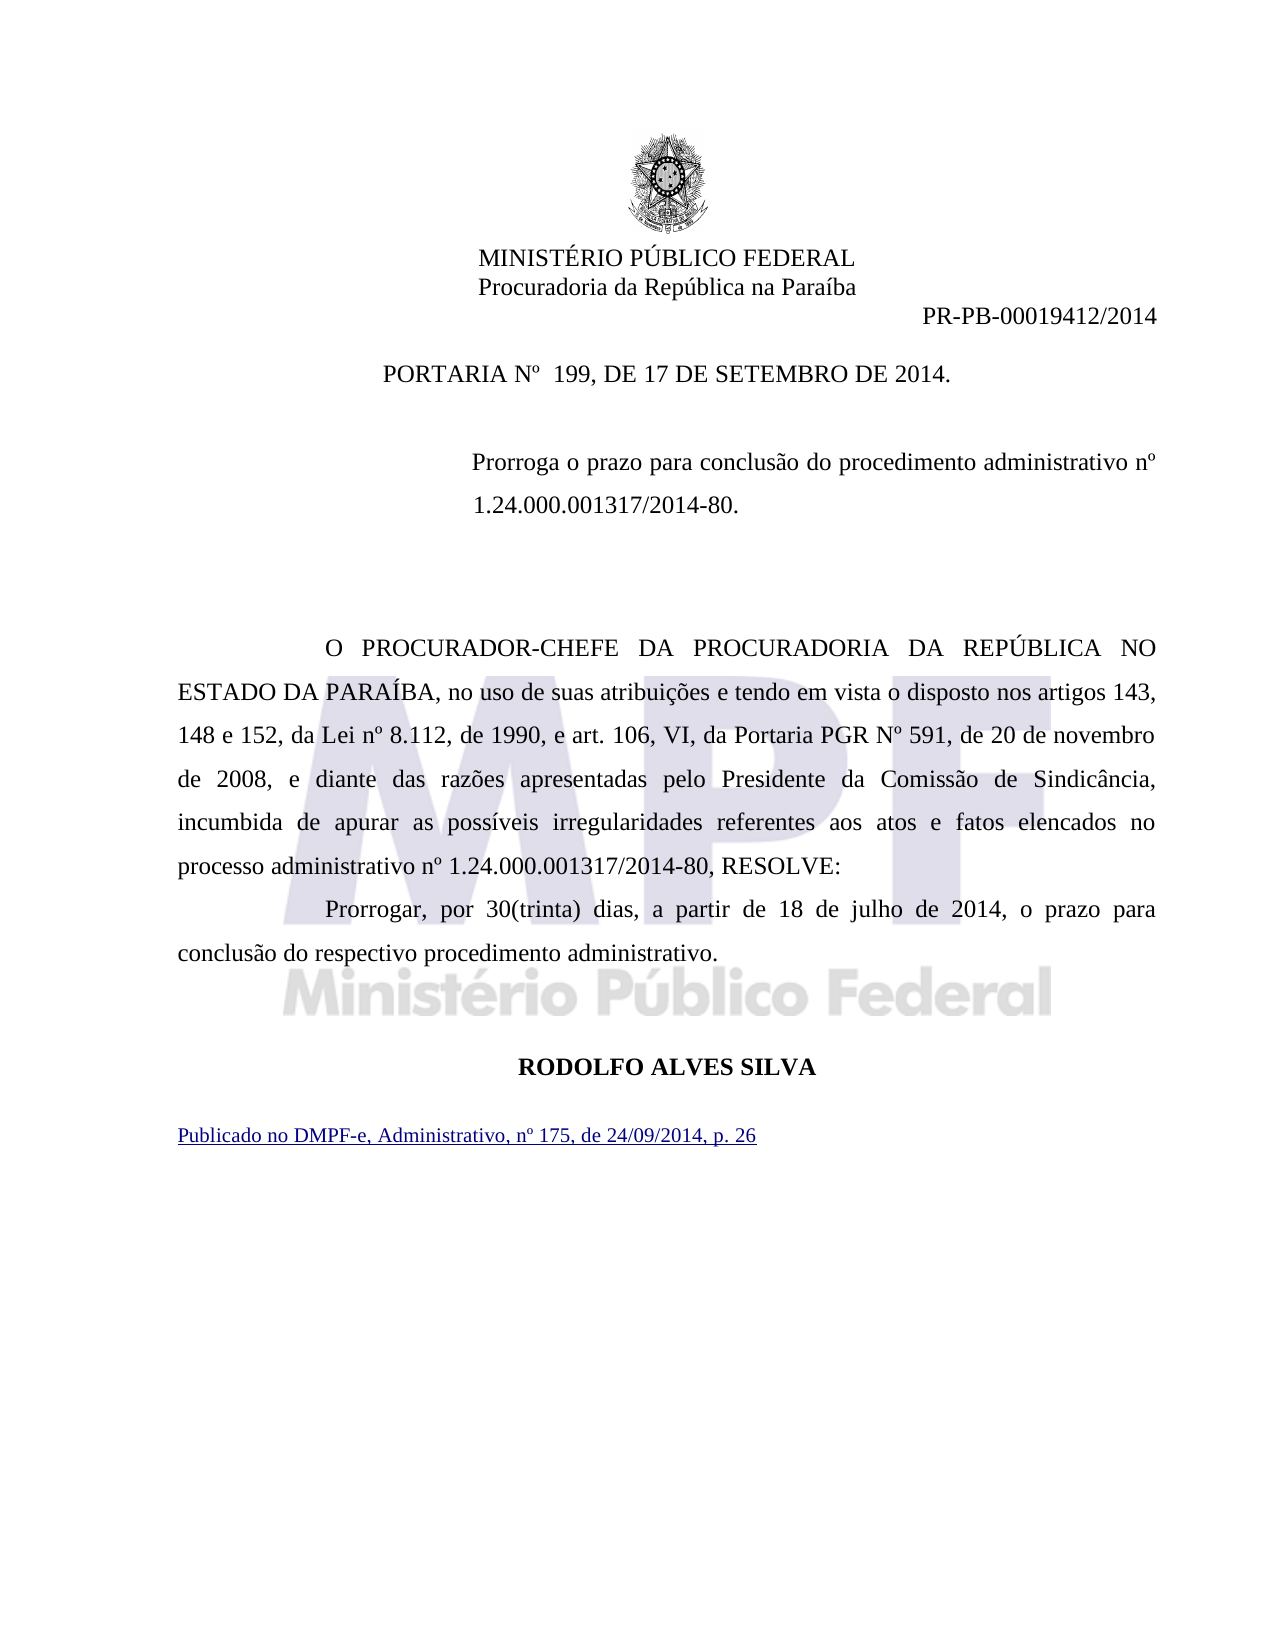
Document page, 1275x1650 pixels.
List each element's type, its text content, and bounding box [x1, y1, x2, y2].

text Prorrogar, por 30(trinta) dias, a partir de 18 de julho de 2014, o prazo para conclusão do respectivo procedimento administrativo. [177, 894, 1157, 967]
text RODOLFO ALVES SILVA [177, 1052, 1157, 1081]
text Prorroga o prazo para conclusão do procedimento administrativo nº 1.24.000.001317/2014-80. [472, 446, 1157, 519]
picture [625, 127, 709, 234]
text MINISTÉRIO PÚBLICO FEDERAL [177, 243, 1157, 272]
text Publicado no DMPF-e, Administrativo, nº 175, de 24/09/2014, p. 26 [177, 1123, 1157, 1147]
text PORTARIA Nº 199, DE 17 DE SETEMBRO DE 2014. [177, 359, 1157, 388]
text O PROCURADOR-CHEFE DA PROCURADORIA DA REPÚBLICA NO ESTADO DA PARAÍBA, no uso de suas atribuições e tendo em vista o disposto nos artigos 143, 148 e 152, da Lei nº 8.112, de 1990, e art. 106, VI, da Portaria PGR Nº 591, de 20 de novembro de 2008, e diante das razões apresentadas pelo Presidente da Comissão de Sindicância, incumbida de apurar as possíveis irregularidades referentes aos atos e fatos elencados no processo administrativo nº 1.24.000.001317/2014-80, RESOLVE: [177, 633, 1157, 880]
picture [283, 967, 1051, 1016]
text PR-PB-00019412/2014 [177, 301, 1157, 330]
picture [283, 880, 1051, 894]
text Procuradoria da República na Paraíba [177, 272, 1157, 301]
